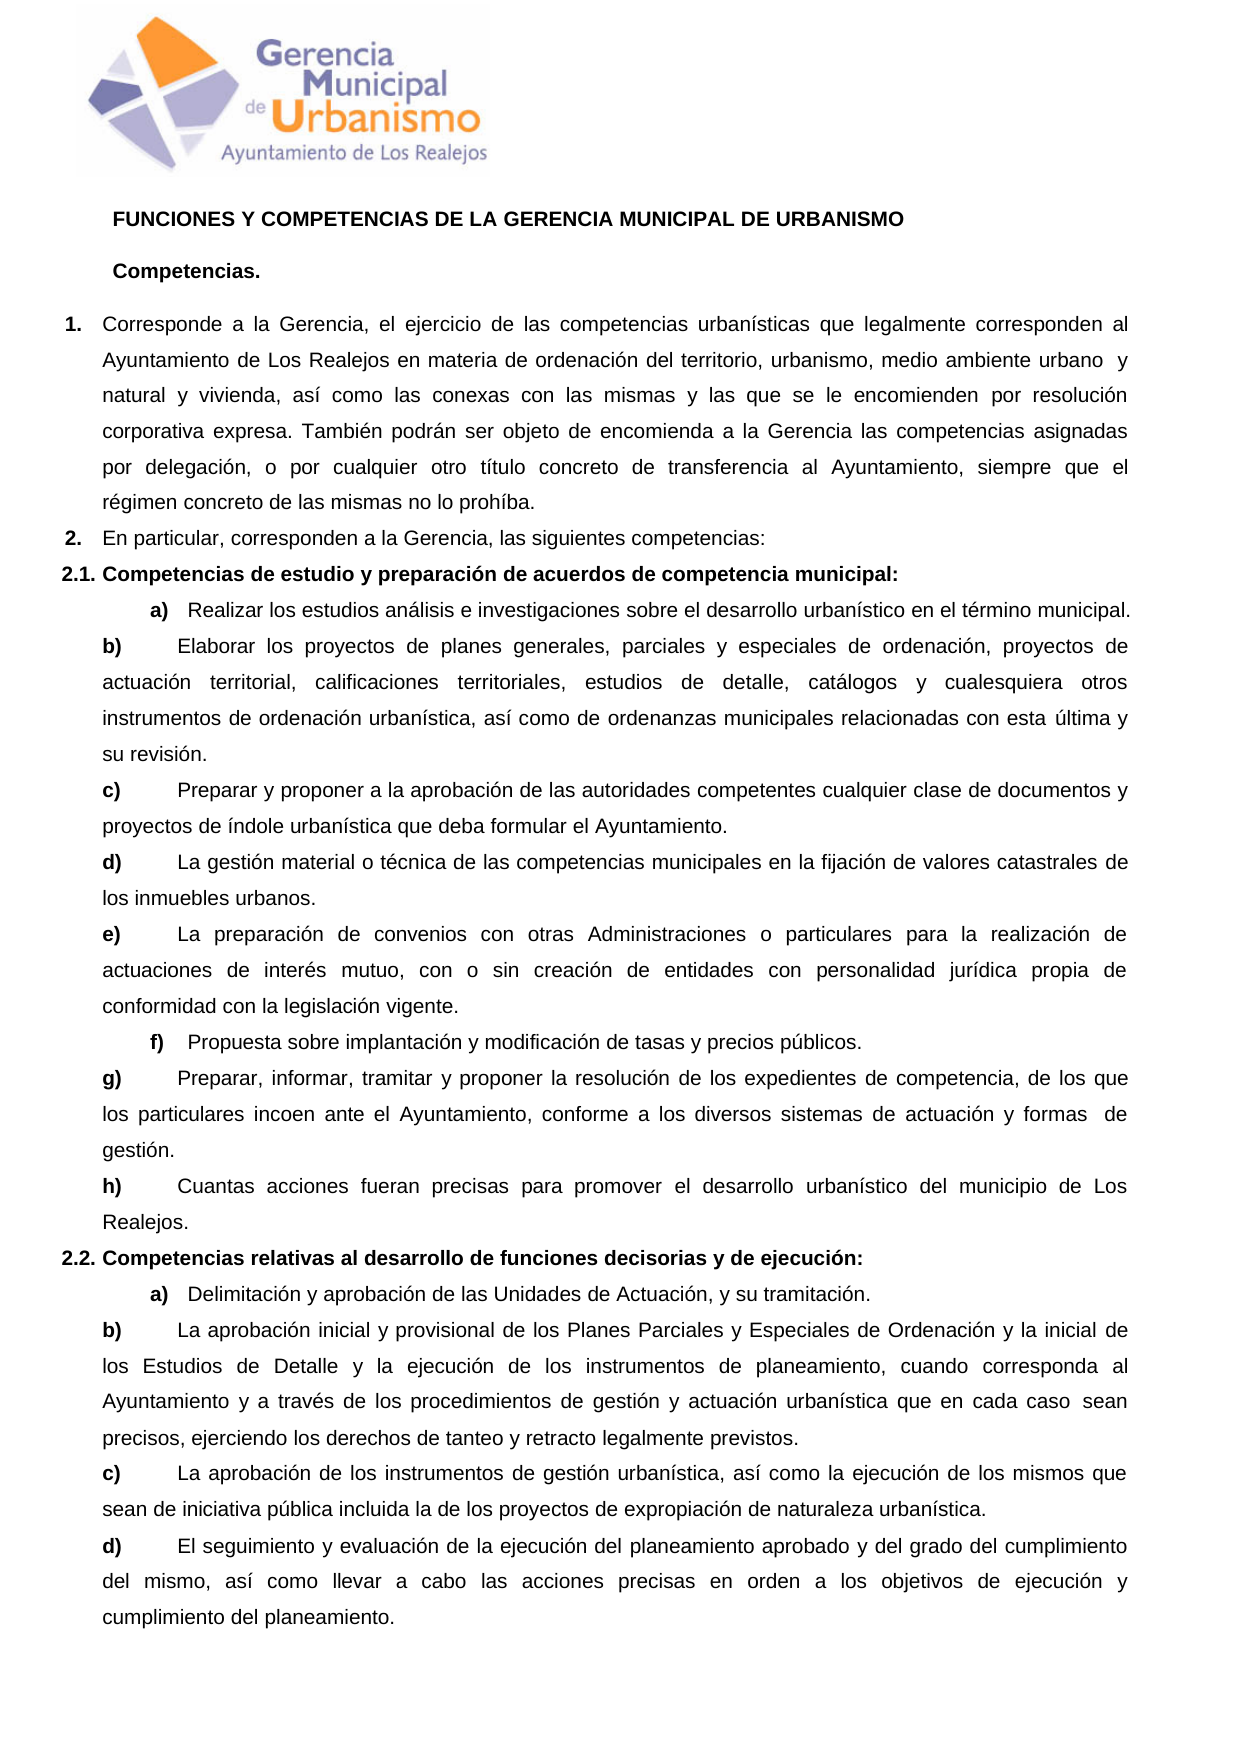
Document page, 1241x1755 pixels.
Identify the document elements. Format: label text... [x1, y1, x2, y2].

list El seguimiento y evaluación de la ejecución del planeamiento aprobado y del grado del cumplimiento del mismo, así como llevar a cabo las acciones precisas en orden a los objetivos de ejecución y cumplimiento del planeamiento. [102, 1533, 1128, 1629]
list Competencias de estudio y preparación de acuerdos de competencia municipal: [61, 562, 1141, 586]
list En particular, corresponden a la Gerencia, las siguientes competencias: [64, 526, 1141, 550]
list La aprobación de los instrumentos de gestión urbanística, así como la ejecución de los mismos que sean de iniciativa pública incluida la de los proyectos de expropiación de naturaleza urbanística. [102, 1461, 1128, 1521]
subtitle FUNCIONES Y COMPETENCIAS DE LA GERENCIA MUNICIPAL DE URBANISMO [112, 206, 1141, 230]
list Preparar y proponer a la aprobación de las autoridades competentes cualquier clase de documentos y proyectos de índole urbanística que deba formular el Ayuntamiento. [102, 778, 1129, 838]
list Cuantas acciones fueran precisas para promover el desarrollo urbanístico del municipio de Los Realejos. [102, 1174, 1128, 1233]
list La gestión material o técnica de las competencias municipales en la fijación de valores catastrales de los inmuebles urbanos. [102, 850, 1128, 910]
list Preparar, informar, tramitar y proponer la resolución de los expedientes de competencia, de los que los particulares incoen ante el Ayuntamiento, conforme a los diversos sistemas de actuación y formas de gestión. [102, 1066, 1128, 1162]
list Propuesta sobre implantación y modificación de tasas y precios públicos. [150, 1030, 1141, 1054]
list Realizar los estudios análisis e investigaciones sobre el desarrollo urbanístico en el término municipal. [150, 598, 1141, 622]
list Corresponde a la Gerencia, el ejercicio de las competencias urbanísticas que legalmente corresponden al Ayuntamiento de Los Realejos en materia de ordenación del territorio, urbanismo, medio ambiente urbano y natural y vivienda, así como las conexas con las mismas y las que se le encomienden por resolución corporativa expresa. También podrán ser objeto de encomienda a la Gerencia las competencias asignadas por delegación, o por cualquier otro título concreto de transferencia al Ayuntamiento, siempre que el régimen concreto de las mismas no lo prohíba. [64, 312, 1128, 514]
text Competencias. [112, 259, 1141, 283]
list Delimitación y aprobación de las Unidades de Actuación, y su tramitación. [150, 1282, 1141, 1306]
list La aprobación inicial y provisional de los Planes Parciales y Especiales de Ordenación y la inicial de los Estudios de Detalle y la ejecución de los instrumentos de planeamiento, cuando corresponda al Ayuntamiento y a través de los procedimientos de gestión y actuación urbanística que en cada caso sean precisos, ejerciendo los derechos de tanteo y retracto legalmente previstos. [102, 1317, 1128, 1449]
list Elaborar los proyectos de planes generales, parciales y especiales de ordenación, proyectos de actuación territorial, calificaciones territoriales, estudios de detalle, catálogos y cualesquiera otros instrumentos de ordenación urbanística, así como de ordenanzas municipales relacionadas con esta última y su revisión. [102, 634, 1128, 766]
list La preparación de convenios con otras Administraciones o particulares para la realización de actuaciones de interés mutuo, con o sin creación de entidades con personalidad jurídica propia de conformidad con la legislación vigente. [102, 922, 1127, 1018]
list Competencias relativas al desarrollo de funciones decisorias y de ejecución: [61, 1246, 1141, 1269]
